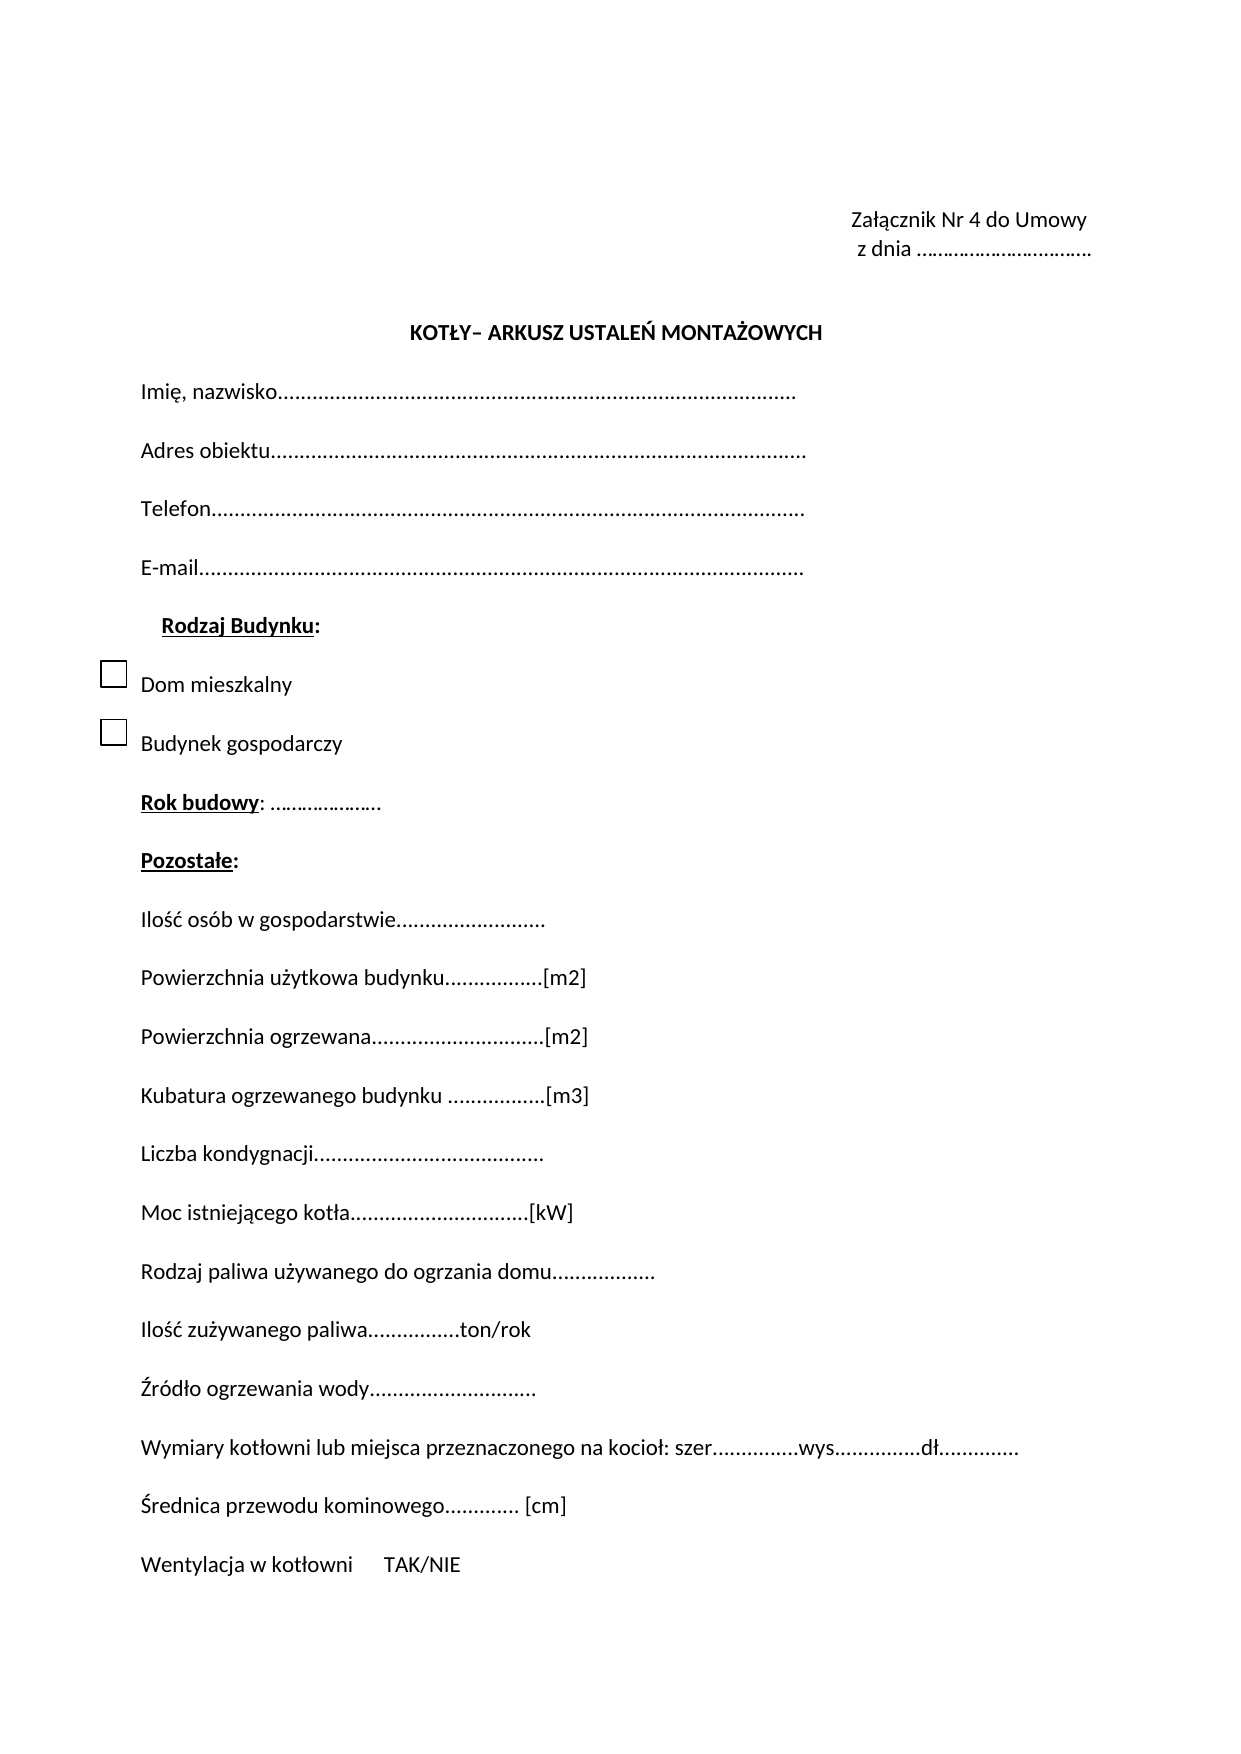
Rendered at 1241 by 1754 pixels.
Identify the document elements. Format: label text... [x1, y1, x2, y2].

text Kubatura ogrzewanego budynku .................[m3] [141, 1081, 1092, 1109]
text Ilość zużywanego paliwa................ton/rok [141, 1315, 1092, 1343]
text Wentylacja w kotłowni TAK/NIE [141, 1550, 1092, 1578]
text E-mail......................................................................................................... [141, 553, 1092, 581]
text Budynek gospodarczy [141, 729, 1092, 757]
text KOTŁY– ARKUSZ USTALEŃ MONTAŻOWYCH [141, 318, 1092, 346]
text Dom mieszkalny [141, 670, 1092, 698]
text Adres obiektu............................................................................................. [141, 436, 1092, 464]
text Liczba kondygnacji........................................ [141, 1139, 1092, 1167]
text Ilość osób w gospodarstwie.......................... [141, 905, 1092, 933]
text Powierzchnia użytkowa budynku.................[m2] [141, 963, 1092, 992]
text z dnia ……………………..……. [141, 234, 1092, 262]
text Wymiary kotłowni lub miejsca przeznaczonego na kocioł: szer...............wys...............dł.............. [141, 1433, 1092, 1461]
text Źródło ogrzewania wody............................. [141, 1374, 1092, 1402]
text Pozostałe: [141, 846, 1092, 874]
text Załącznik Nr 4 do Umowy [141, 205, 1092, 233]
text Rodzaj Budynku: [141, 612, 1092, 640]
text Średnica przewodu kominowego............. [cm] [141, 1491, 1092, 1519]
text Telefon....................................................................................................... [141, 494, 1092, 522]
text Moc istniejącego kotła...............................[kW] [141, 1198, 1092, 1226]
text Rok budowy: ………………… [141, 788, 1092, 816]
text Imię, nazwisko.......................................................................................... [141, 377, 1092, 405]
text Rodzaj paliwa używanego do ogrzania domu.................. [141, 1257, 1092, 1285]
text Powierzchnia ogrzewana..............................[m2] [141, 1022, 1092, 1050]
